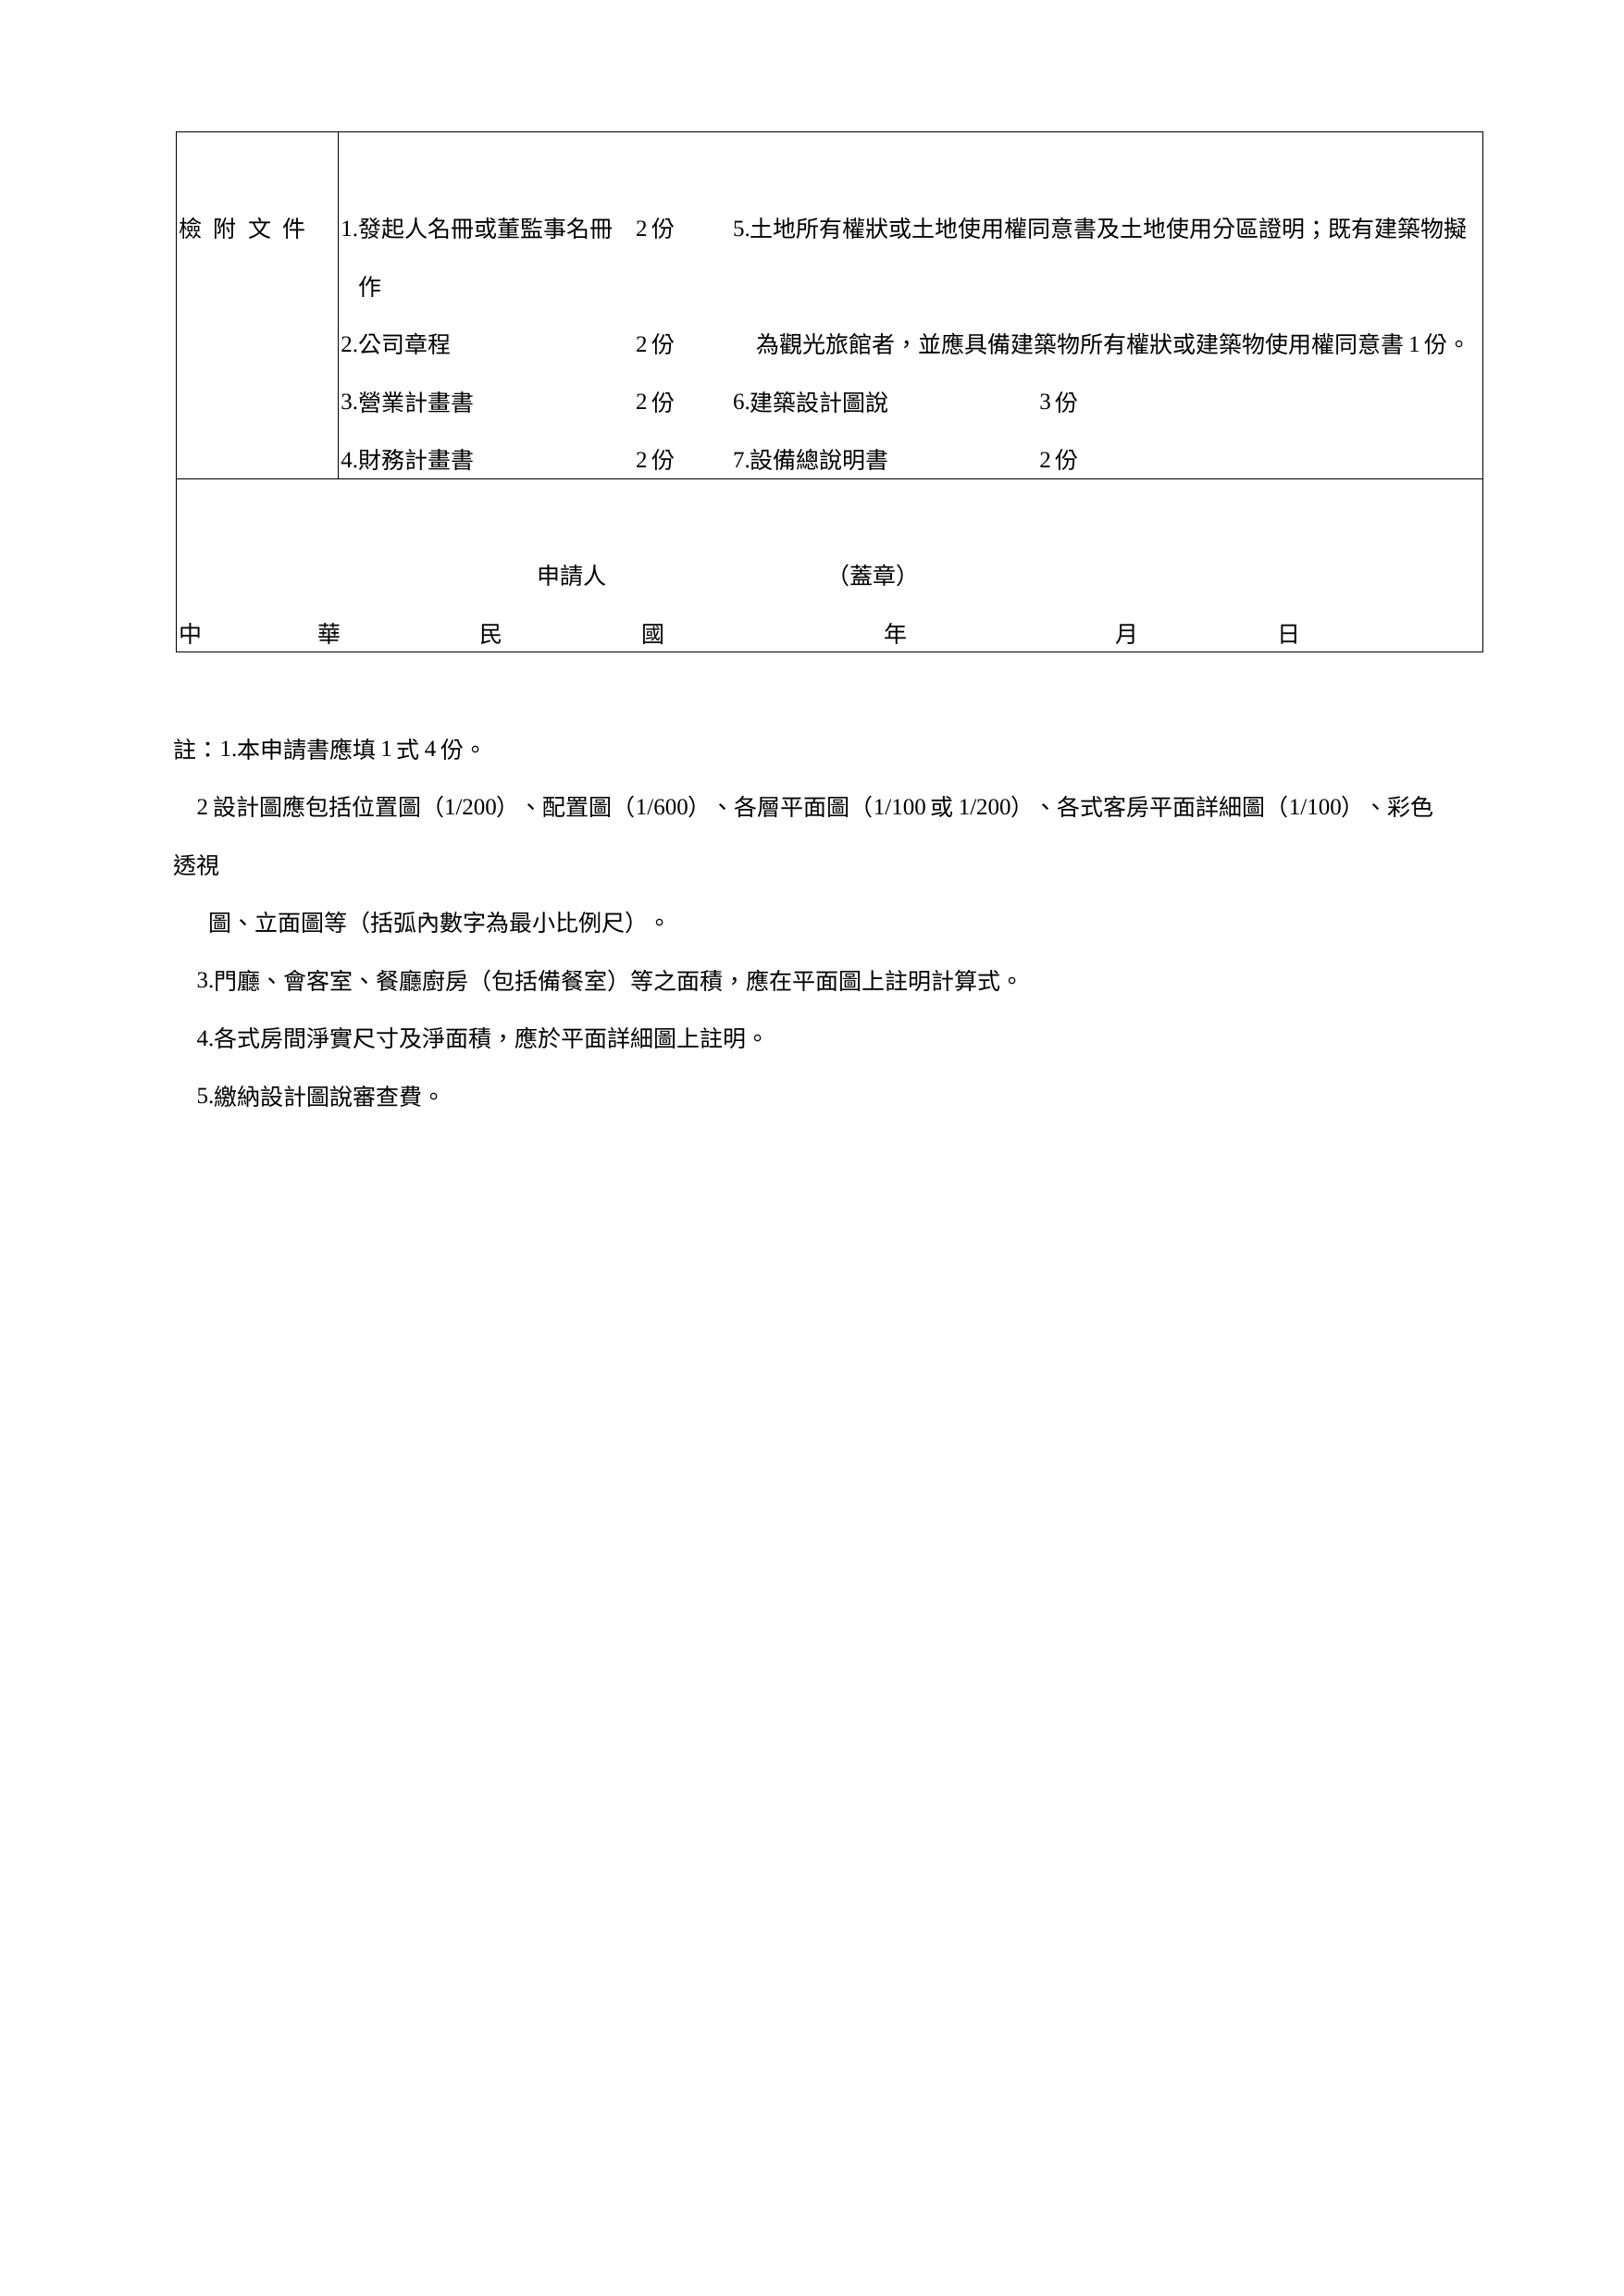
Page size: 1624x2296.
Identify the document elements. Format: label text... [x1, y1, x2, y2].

text 3.門廳、會客室、餐廳廚房（包括備餐室）等之面積，應在平面圖上註明計算式。 [173, 941, 1450, 999]
text 註：1.本申請書應填1式4份。 [173, 710, 1450, 767]
text 圖、立面圖等（括弧內數字為最小比例尺）。 [173, 883, 1450, 941]
table_cell 發起人名冊或董監事名冊 2份 5.土地所有權狀或土地使用權同意書及土地使用分區證明；既有建築物擬作 公司章程 2份 為觀光旅館者，並應具備建築物所有權狀或建築物使用權同意書1份。 營業計畫書 2份 6.建築設計圖說 3份 4.財務計畫書 2份 7.設備總說明書 2份 [339, 132, 1482, 478]
text 4.各式房間淨實尺寸及淨面積，應於平面詳細圖上註明。 [173, 999, 1450, 1057]
text 5.繳納設計圖說審查費。 [173, 1057, 1450, 1114]
text 2設計圖應包括位置圖（1/200）、配置圖（1/600）、各層平面圖（1/100或1/200）、各式客房平面詳細圖（1/100）、彩色透視 [173, 767, 1450, 883]
table_cell 檢 附 文 件 [177, 132, 338, 478]
table_cell 申請人 （蓋章） 中 華 民 國 年 月 日 [177, 479, 1482, 652]
